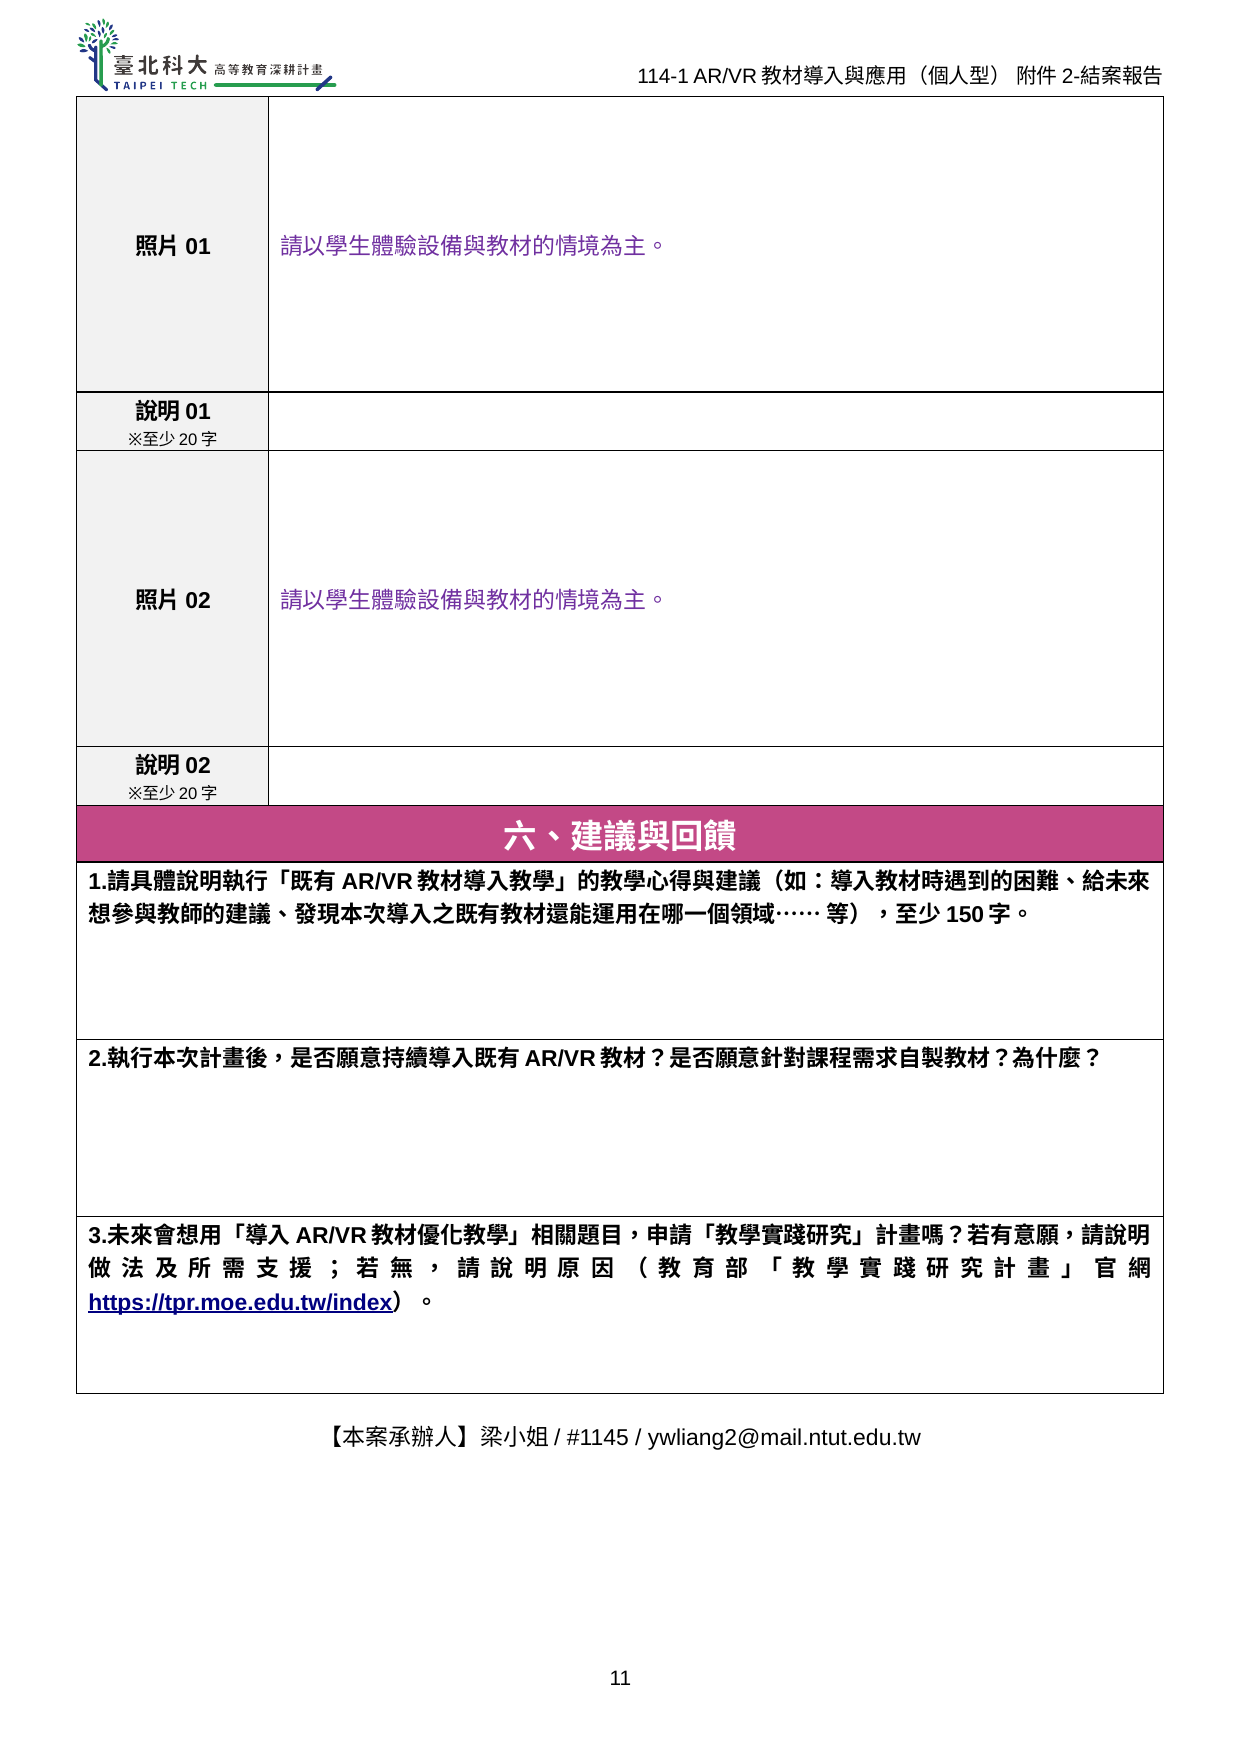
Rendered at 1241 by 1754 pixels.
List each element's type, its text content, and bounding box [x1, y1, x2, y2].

table_cell [269, 747, 1163, 805]
table_cell 說明01 ※至少20字 [77, 393, 268, 450]
table_cell 照片01 [77, 97, 268, 391]
table_cell 六、建議與回饋 [77, 806, 1163, 861]
table_cell 1.請具體說明執行「既有AR/VR教材導入教學」的教學心得與建議（如：導入教材時遇到的困難、給未來想參與教師的建議、發現本次導入之既有教材還能運用在哪一個領域…… 等），至少150字。 [77, 863, 1163, 1039]
table_cell 照片02 [77, 451, 268, 746]
table_cell 3.未來會想用「導入AR/VR教材優化教學」相關題目，申請「教學實踐研究」計畫嗎？若有意願，請說明做法及所需支援；若無，請說明原因（教育部「教學實踐研究計畫」官網 https://tpr.moe.edu.tw/index）。 [77, 1217, 1163, 1393]
table_cell 2.執行本次計畫後，是否願意持續導入既有AR/VR教材？是否願意針對課程需求自製教材？為什麼？ [77, 1040, 1163, 1216]
table_cell 說明02 ※至少20字 [77, 747, 268, 805]
table_cell [269, 393, 1163, 450]
table_cell 請以學生體驗設備與教材的情境為主。 [269, 451, 1163, 746]
table_cell 請以學生體驗設備與教材的情境為主。 [269, 97, 1163, 391]
text 【本案承辦人】梁小姐 / #1145 / ywliang2@mail.ntut.edu.tw [77, 1394, 1163, 1457]
